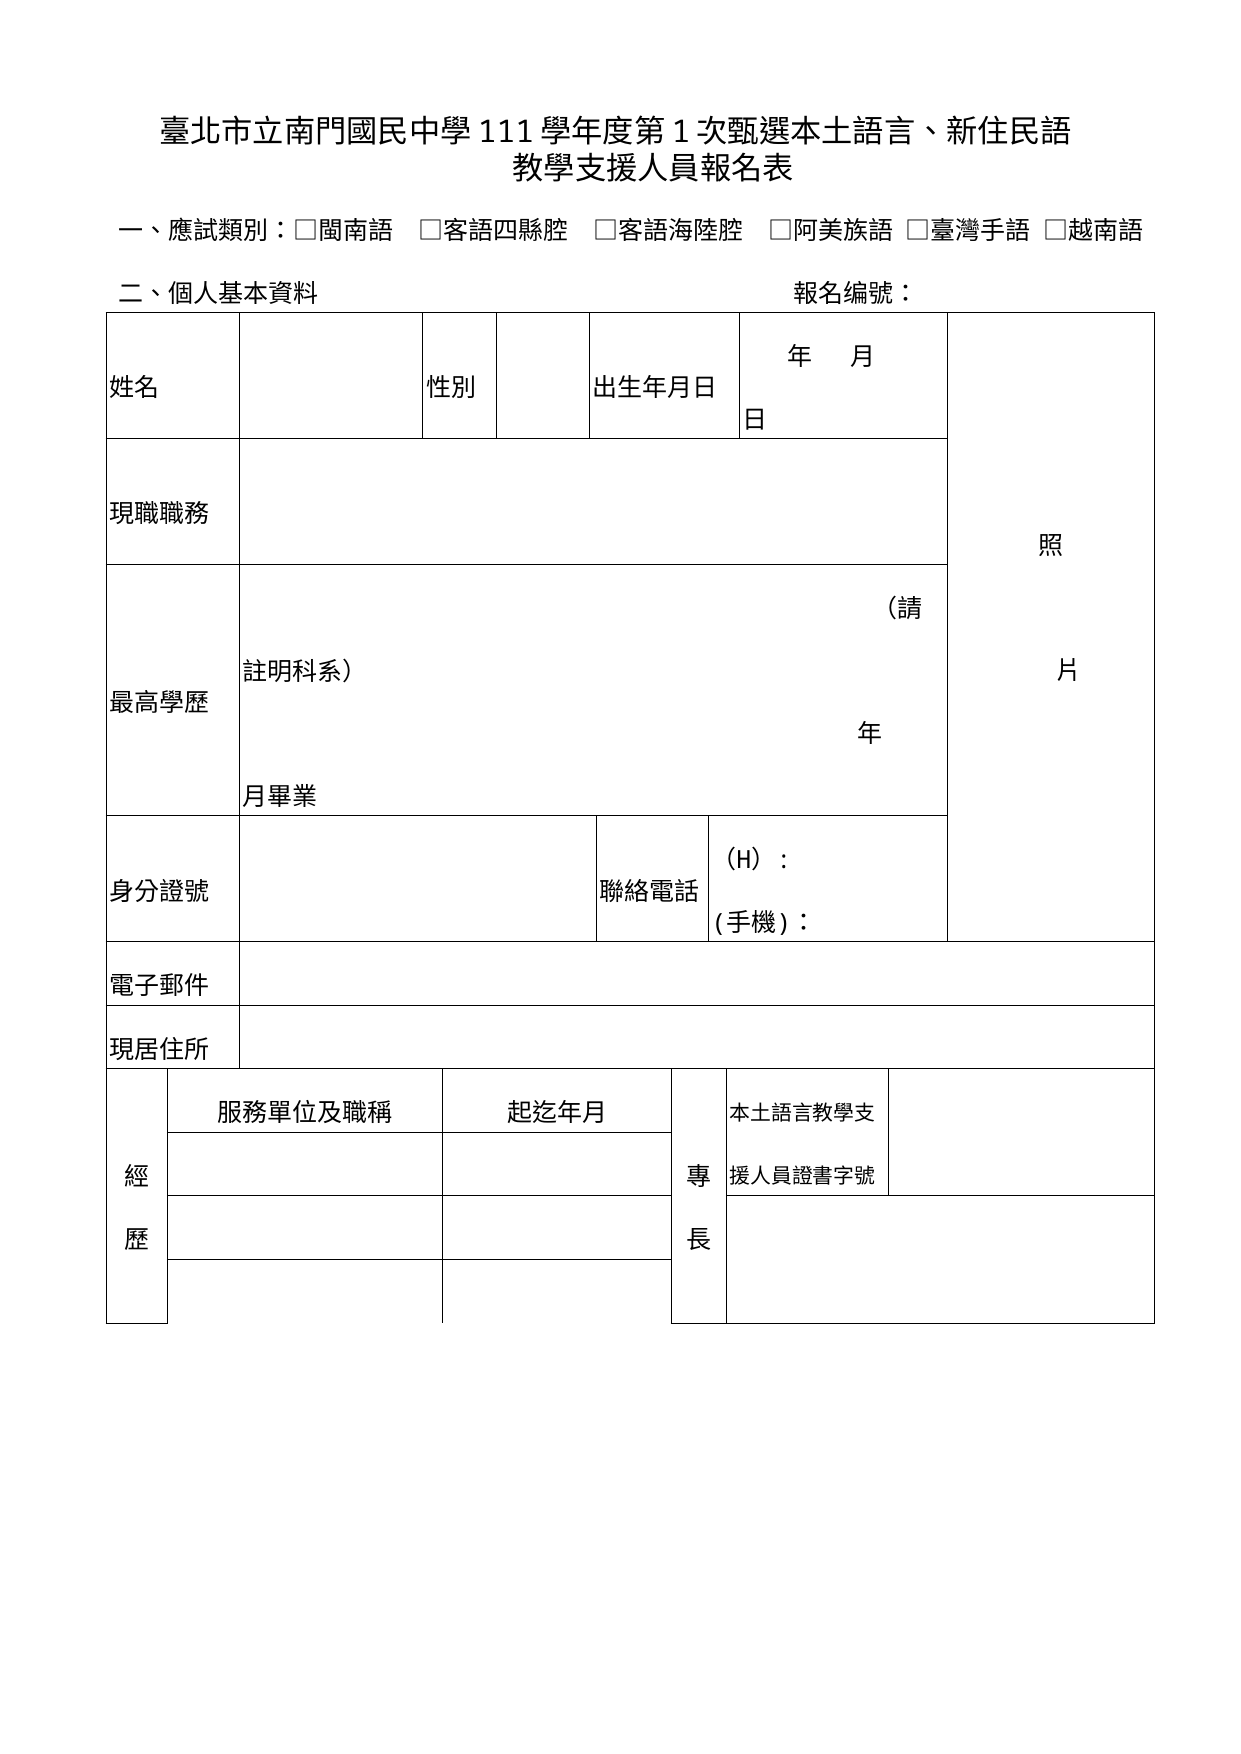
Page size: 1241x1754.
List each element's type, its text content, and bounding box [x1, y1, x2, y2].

table_cell [168, 1133, 442, 1195]
table_cell （H）: (手機)： [709, 816, 947, 941]
table_cell [443, 1133, 671, 1195]
text 一、應試類別：□閩南語 □客語四縣腔 □客語海陸腔 □阿美族語 □臺灣手語 □越南語 [118, 187, 1240, 249]
table_cell 經 歷 [107, 1069, 167, 1322]
table_cell [443, 1196, 671, 1259]
table_header 出生年月日 [590, 313, 739, 438]
table_cell 起迄年月 [443, 1069, 671, 1132]
table_cell 最高學歷 [107, 565, 239, 815]
table_cell [240, 439, 947, 564]
table_cell 身分證號 [107, 816, 239, 941]
table_cell [443, 1260, 671, 1322]
table_cell [168, 1260, 442, 1322]
table_cell 現居住所 [107, 1006, 239, 1068]
table_cell [240, 816, 596, 941]
table_cell [240, 1006, 1154, 1068]
table_header [240, 313, 422, 438]
table_cell [240, 942, 1154, 1005]
table_cell [727, 1196, 1154, 1322]
table_cell 專長 [672, 1069, 726, 1322]
table_header [497, 313, 589, 438]
table_header 照 片 [948, 313, 1154, 941]
table_cell 服務單位及職稱 [168, 1069, 442, 1132]
table_header 性別 [423, 313, 496, 438]
table_cell 聯絡電話 [597, 816, 708, 941]
table_cell [168, 1196, 442, 1259]
table_cell 電子郵件 [107, 942, 239, 1005]
table_cell （請註明科系） 年 月畢業 [240, 565, 947, 815]
table_cell 現職職務 [107, 439, 239, 564]
table_cell 本土語言教學支援人員證書字號 [727, 1069, 888, 1195]
table_cell [889, 1069, 1154, 1195]
text 教學支援人員報名表 [118, 149, 1137, 187]
text 臺北市立南門國民中學111學年度第1次甄選本土語言、新住民語 [118, 112, 1137, 149]
text 二、個人基本資料 報名编號： [118, 249, 1240, 312]
table_header 年 月 日 [740, 313, 947, 438]
table_header 姓名 [107, 313, 239, 438]
